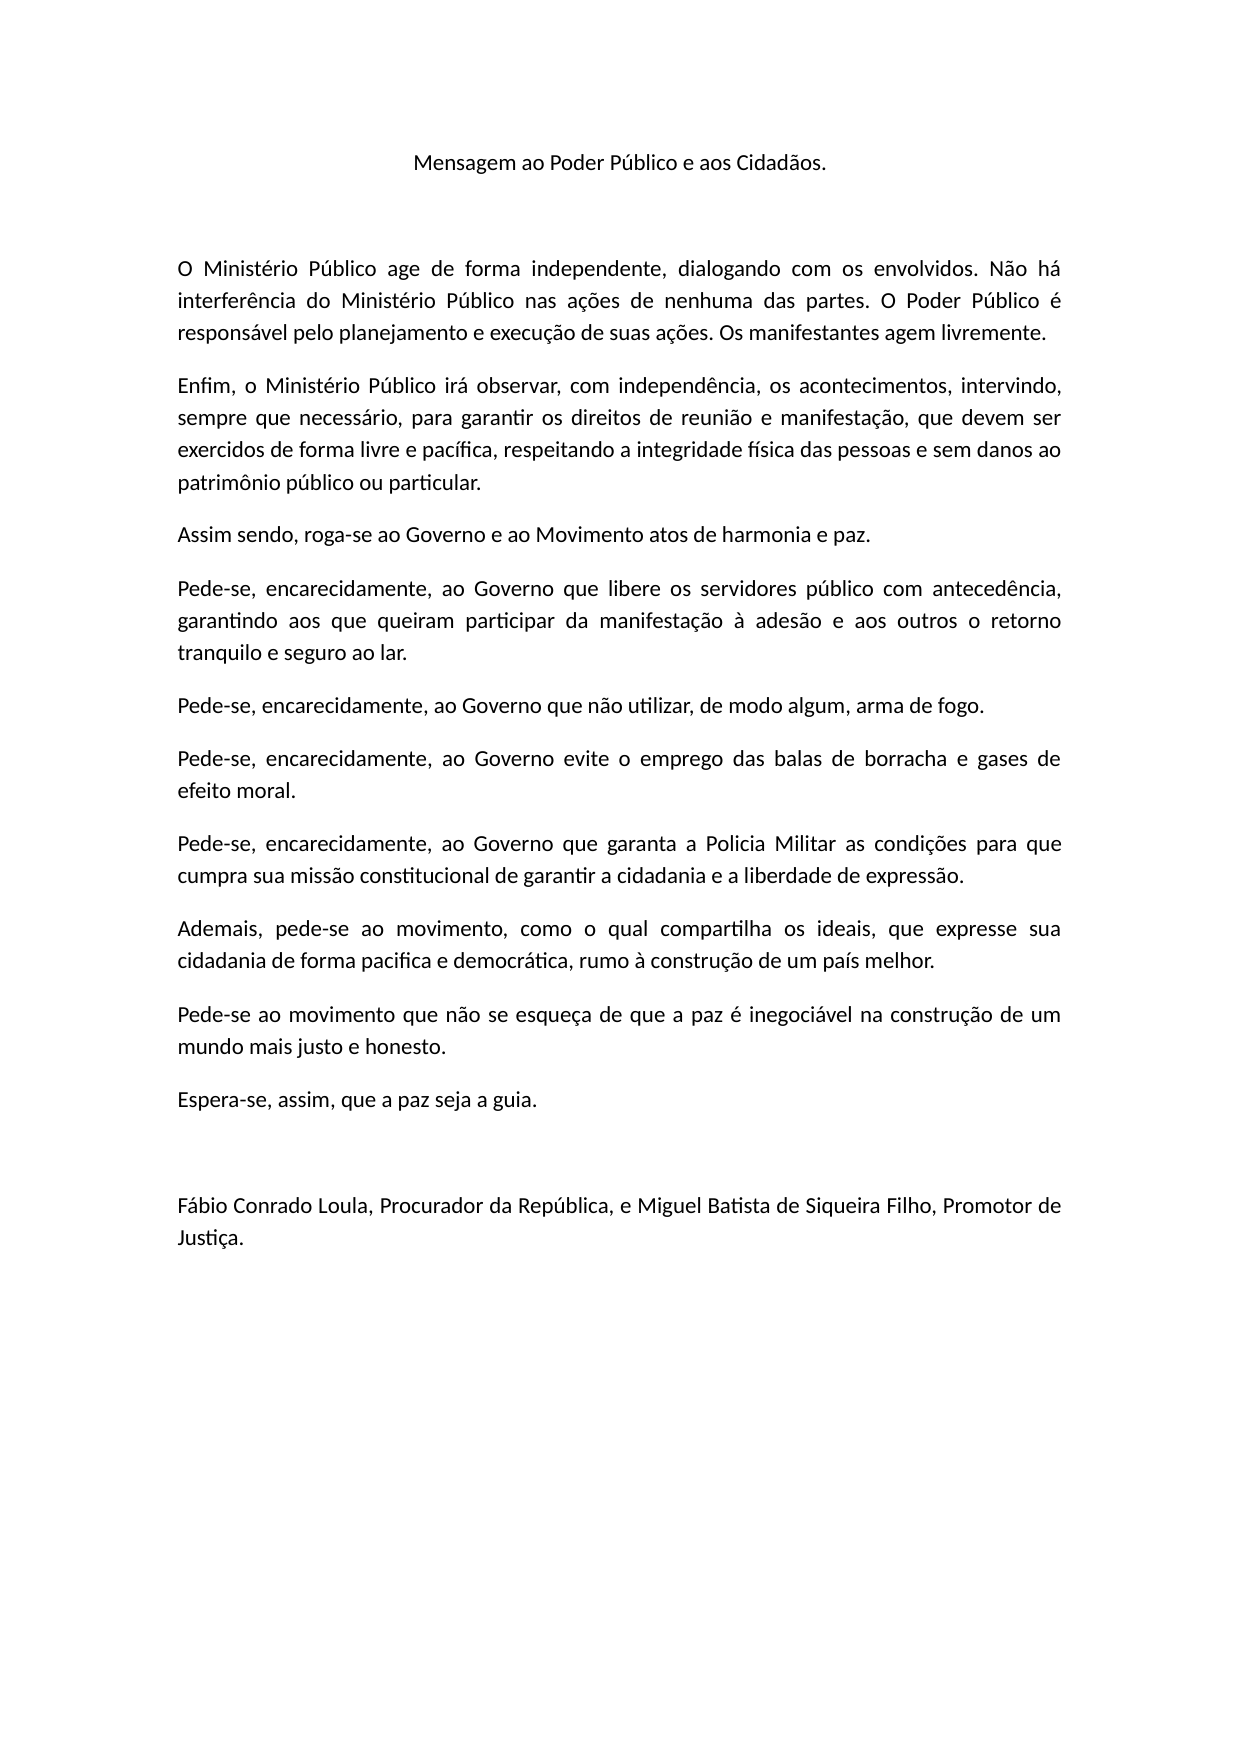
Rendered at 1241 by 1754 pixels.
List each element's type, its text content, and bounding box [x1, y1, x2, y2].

text Espera-se, assim, que a paz seja a guia. [177, 1085, 1063, 1113]
text Fábio Conrado Loula, Procurador da República, e Miguel Batista de Siqueira Filho, Promotor de Justiça. [177, 1191, 1063, 1251]
text Enfim, o Ministério Público irá observar, com independência, os acontecimentos, intervindo, sempre que necessário, para garantir os direitos de reunião e manifestação, que devem ser exercidos de forma livre e pacífica, respeitando a integridade física das pessoas e sem danos ao patrimônio público ou particular. [177, 371, 1063, 496]
text Pede-se, encarecidamente, ao Governo que garanta a Policia Militar as condições para que cumpra sua missão constitucional de garantir a cidadania e a liberdade de expressão. [177, 829, 1063, 889]
text Ademais, pede-se ao movimento, como o qual compartilha os ideais, que expresse sua cidadania de forma pacifica e democrática, rumo à construção de um país melhor. [177, 914, 1063, 975]
text Pede-se ao movimento que não se esqueça de que a paz é inegociável na construção de um mundo mais justo e honesto. [177, 1000, 1063, 1060]
text Pede-se, encarecidamente, ao Governo evite o emprego das balas de borracha e gases de efeito moral. [177, 744, 1063, 804]
text Pede-se, encarecidamente, ao Governo que libere os servidores público com antecedência, garantindo aos que queiram participar da manifestação à adesão e aos outros o retorno tranquilo e seguro ao lar. [177, 574, 1063, 666]
text Assim sendo, roga-se ao Governo e ao Movimento atos de harmonia e paz. [177, 521, 1063, 549]
text O Ministério Público age de forma independente, dialogando com os envolvidos. Não há interferência do Ministério Público nas ações de nenhuma das partes. O Poder Público é responsável pelo planejamento e execução de suas ações. Os manifestantes agem livremente. [177, 254, 1063, 346]
text Pede-se, encarecidamente, ao Governo que não utilizar, de modo algum, arma de fogo. [177, 691, 1063, 719]
text Mensagem ao Poder Público e aos Cidadãos. [177, 148, 1063, 176]
